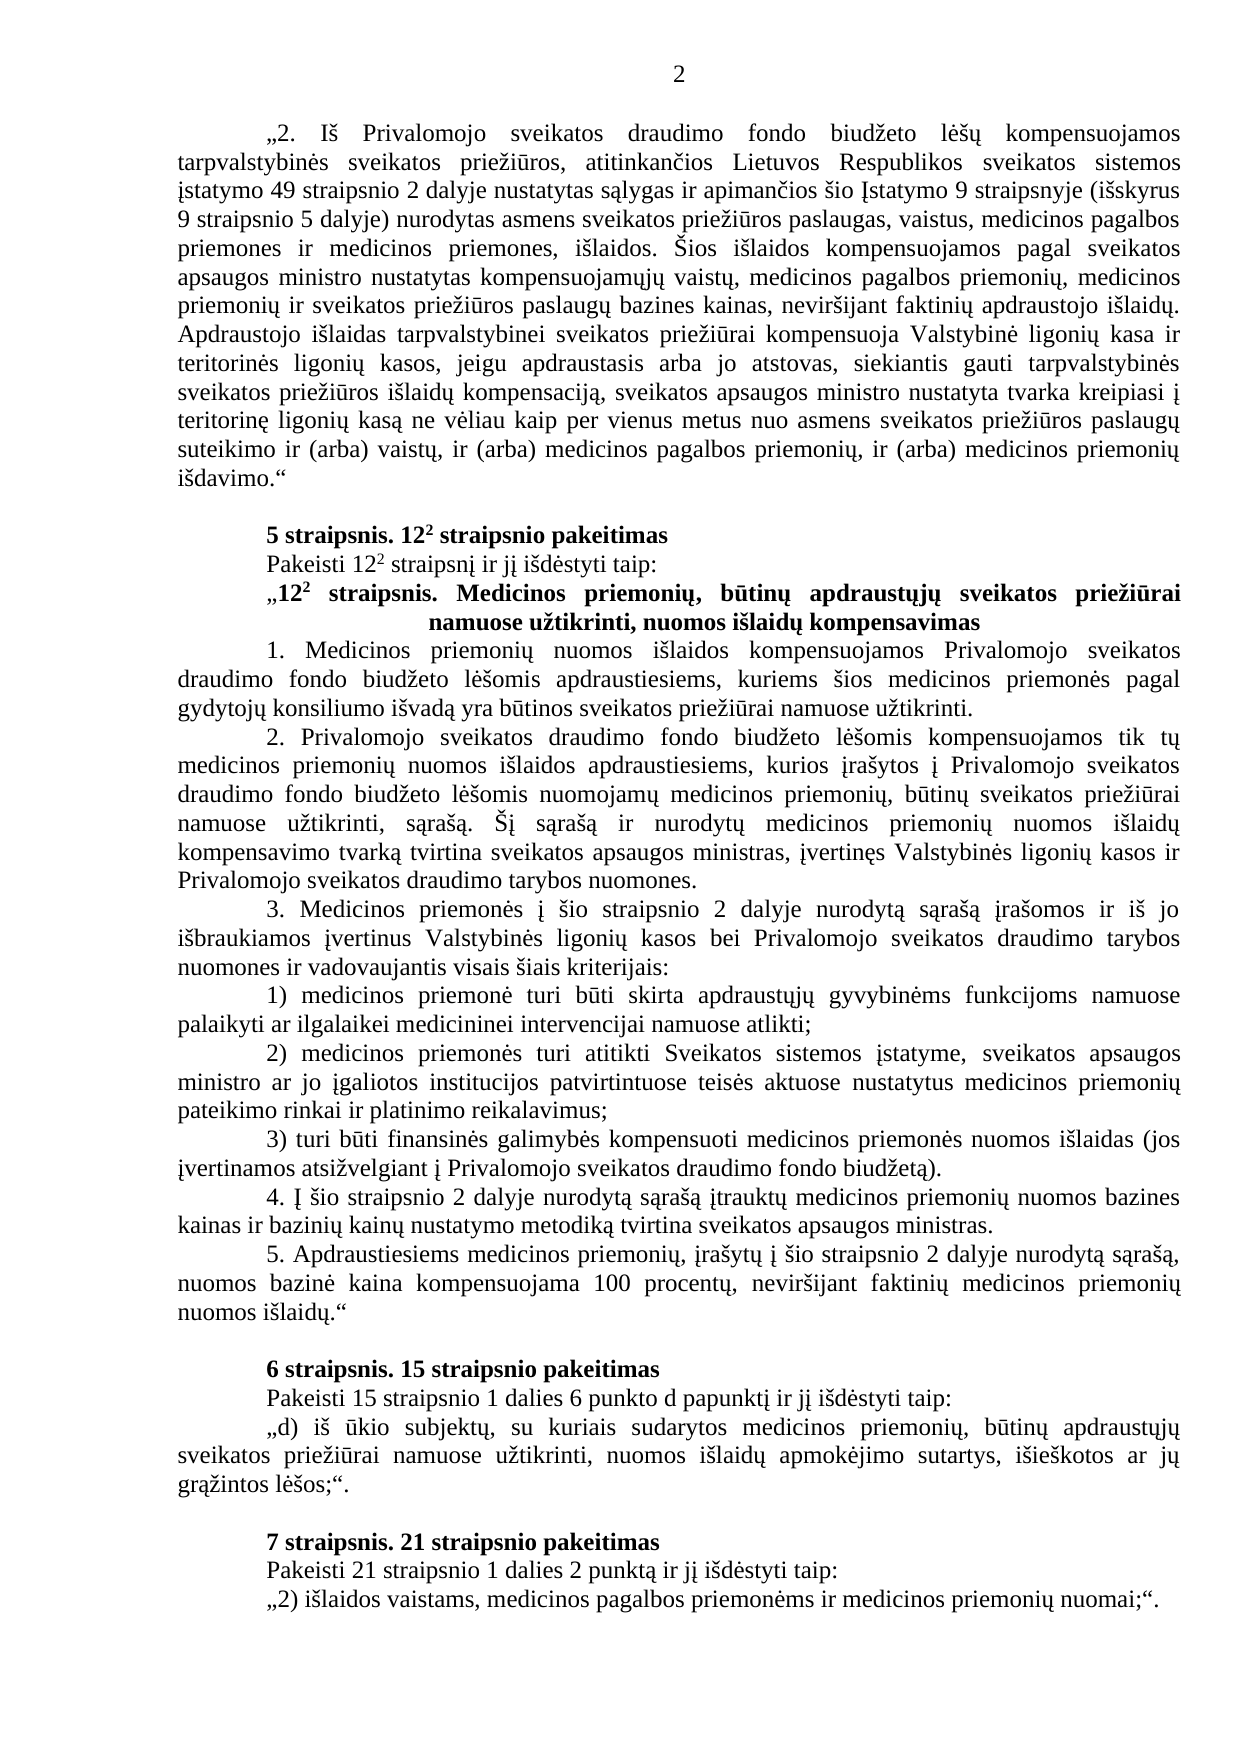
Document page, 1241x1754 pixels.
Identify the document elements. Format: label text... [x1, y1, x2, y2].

text 2) medicinos priemonės turi atitikti Sveikatos sistemos įstatyme, sveikatos apsaugos ministro ar jo įgaliotos institucijos patvirtintuose teisės aktuose nustatytus medicinos priemonių pateikimo rinkai ir platinimo reikalavimus; [177, 1038, 1181, 1124]
text 3. Medicinos priemonės į šio straipsnio 2 dalyje nurodytą sąrašą įrašomos ir iš jo išbraukiamos įvertinus Valstybinės ligonių kasos bei Privalomojo sveikatos draudimo tarybos nuomones ir vadovaujantis visais šiais kriterijais: [177, 894, 1181, 981]
text 5. Apdraustiesiems medicinos priemonių, įrašytų į šio straipsnio 2 dalyje nurodytą sąrašą, nuomos bazinė kaina kompensuojama 100 procentų, neviršijant faktinių medicinos priemonių nuomos išlaidų.“ [177, 1239, 1181, 1326]
text 5 straipsnis. 122 straipsnio pakeitimas [177, 521, 1181, 549]
text 1) medicinos priemonė turi būti skirta apdraustųjų gyvybinėms funkcijoms namuose palaikyti ar ilgalaikei medicininei intervencijai namuose atlikti; [177, 981, 1181, 1038]
text 3) turi būti finansinės galimybės kompensuoti medicinos priemonės nuomos išlaidas (jos įvertinamos atsižvelgiant į Privalomojo sveikatos draudimo fondo biudžetą). [177, 1124, 1181, 1182]
text 6 straipsnis. 15 straipsnio pakeitimas [177, 1354, 1181, 1383]
text 4. Į šio straipsnio 2 dalyje nurodytą sąrašą įtrauktų medicinos priemonių nuomos bazines kainas ir bazinių kainų nustatymo metodiką tvirtina sveikatos apsaugos ministras. [177, 1182, 1181, 1239]
text „2) išlaidos vaistams, medicinos pagalbos priemonėms ir medicinos priemonių nuomai;“. [177, 1584, 1181, 1613]
text „2. Iš Privalomojo sveikatos draudimo fondo biudžeto lėšų kompensuojamos tarpvalstybinės sveikatos priežiūros, atitinkančios Lietuvos Respublikos sveikatos sistemos įstatymo 49 straipsnio 2 dalyje nustatytas sąlygas ir apimančios šio Įstatymo 9 straipsnyje (išskyrus 9 straipsnio 5 dalyje) nurodytas asmens sveikatos priežiūros paslaugas, vaistus, medicinos pagalbos priemones ir medicinos priemones, išlaidos. Šios išlaidos kompensuojamos pagal sveikatos apsaugos ministro nustatytas kompensuojamųjų vaistų, medicinos pagalbos priemonių, medicinos priemonių ir sveikatos priežiūros paslaugų bazines kainas, neviršijant faktinių apdraustojo išlaidų. Apdraustojo išlaidas tarpvalstybinei sveikatos priežiūrai kompensuoja Valstybinė ligonių kasa ir teritorinės ligonių kasos, jeigu apdraustasis arba jo atstovas, siekiantis gauti tarpvalstybinės sveikatos priežiūros išlaidų kompensaciją, sveikatos apsaugos ministro nustatyta tvarka kreipiasi į teritorinę ligonių kasą ne vėliau kaip per vienus metus nuo asmens sveikatos priežiūros paslaugų suteikimo ir (arba) vaistų, ir (arba) medicinos pagalbos priemonių, ir (arba) medicinos priemonių išdavimo.“ [177, 118, 1181, 492]
text Pakeisti 21 straipsnio 1 dalies 2 punktą ir jį išdėstyti taip: [177, 1556, 1181, 1584]
text 2. Privalomojo sveikatos draudimo fondo biudžeto lėšomis kompensuojamos tik tų medicinos priemonių nuomos išlaidos apdraustiesiems, kurios įrašytos į Privalomojo sveikatos draudimo fondo biudžeto lėšomis nuomojamų medicinos priemonių, būtinų sveikatos priežiūrai namuose užtikrinti, sąrašą. Šį sąrašą ir nurodytų medicinos priemonių nuomos išlaidų kompensavimo tvarką tvirtina sveikatos apsaugos ministras, įvertinęs Valstybinės ligonių kasos ir Privalomojo sveikatos draudimo tarybos nuomones. [177, 722, 1181, 894]
text Pakeisti 122 straipsnį ir jį išdėstyti taip: [177, 549, 1181, 578]
text „d) iš ūkio subjektų, su kuriais sudarytos medicinos priemonių, būtinų apdraustųjų sveikatos priežiūrai namuose užtikrinti, nuomos išlaidų apmokėjimo sutartys, išieškotos ar jų grąžintos lėšos;“. [177, 1412, 1181, 1498]
text 1. Medicinos priemonių nuomos išlaidos kompensuojamos Privalomojo sveikatos draudimo fondo biudžeto lėšomis apdraustiesiems, kuriems šios medicinos priemonės pagal gydytojų konsiliumo išvadą yra būtinos sveikatos priežiūrai namuose užtikrinti. [177, 636, 1181, 722]
text „122 straipsnis. Medicinos priemonių, būtinų apdraustųjų sveikatos priežiūrai namuose užtikrinti, nuomos išlaidų kompensavimas [266, 578, 1181, 636]
text Pakeisti 15 straipsnio 1 dalies 6 punkto d papunktį ir jį išdėstyti taip: [177, 1383, 1181, 1412]
text 7 straipsnis. 21 straipsnio pakeitimas [177, 1527, 1181, 1556]
